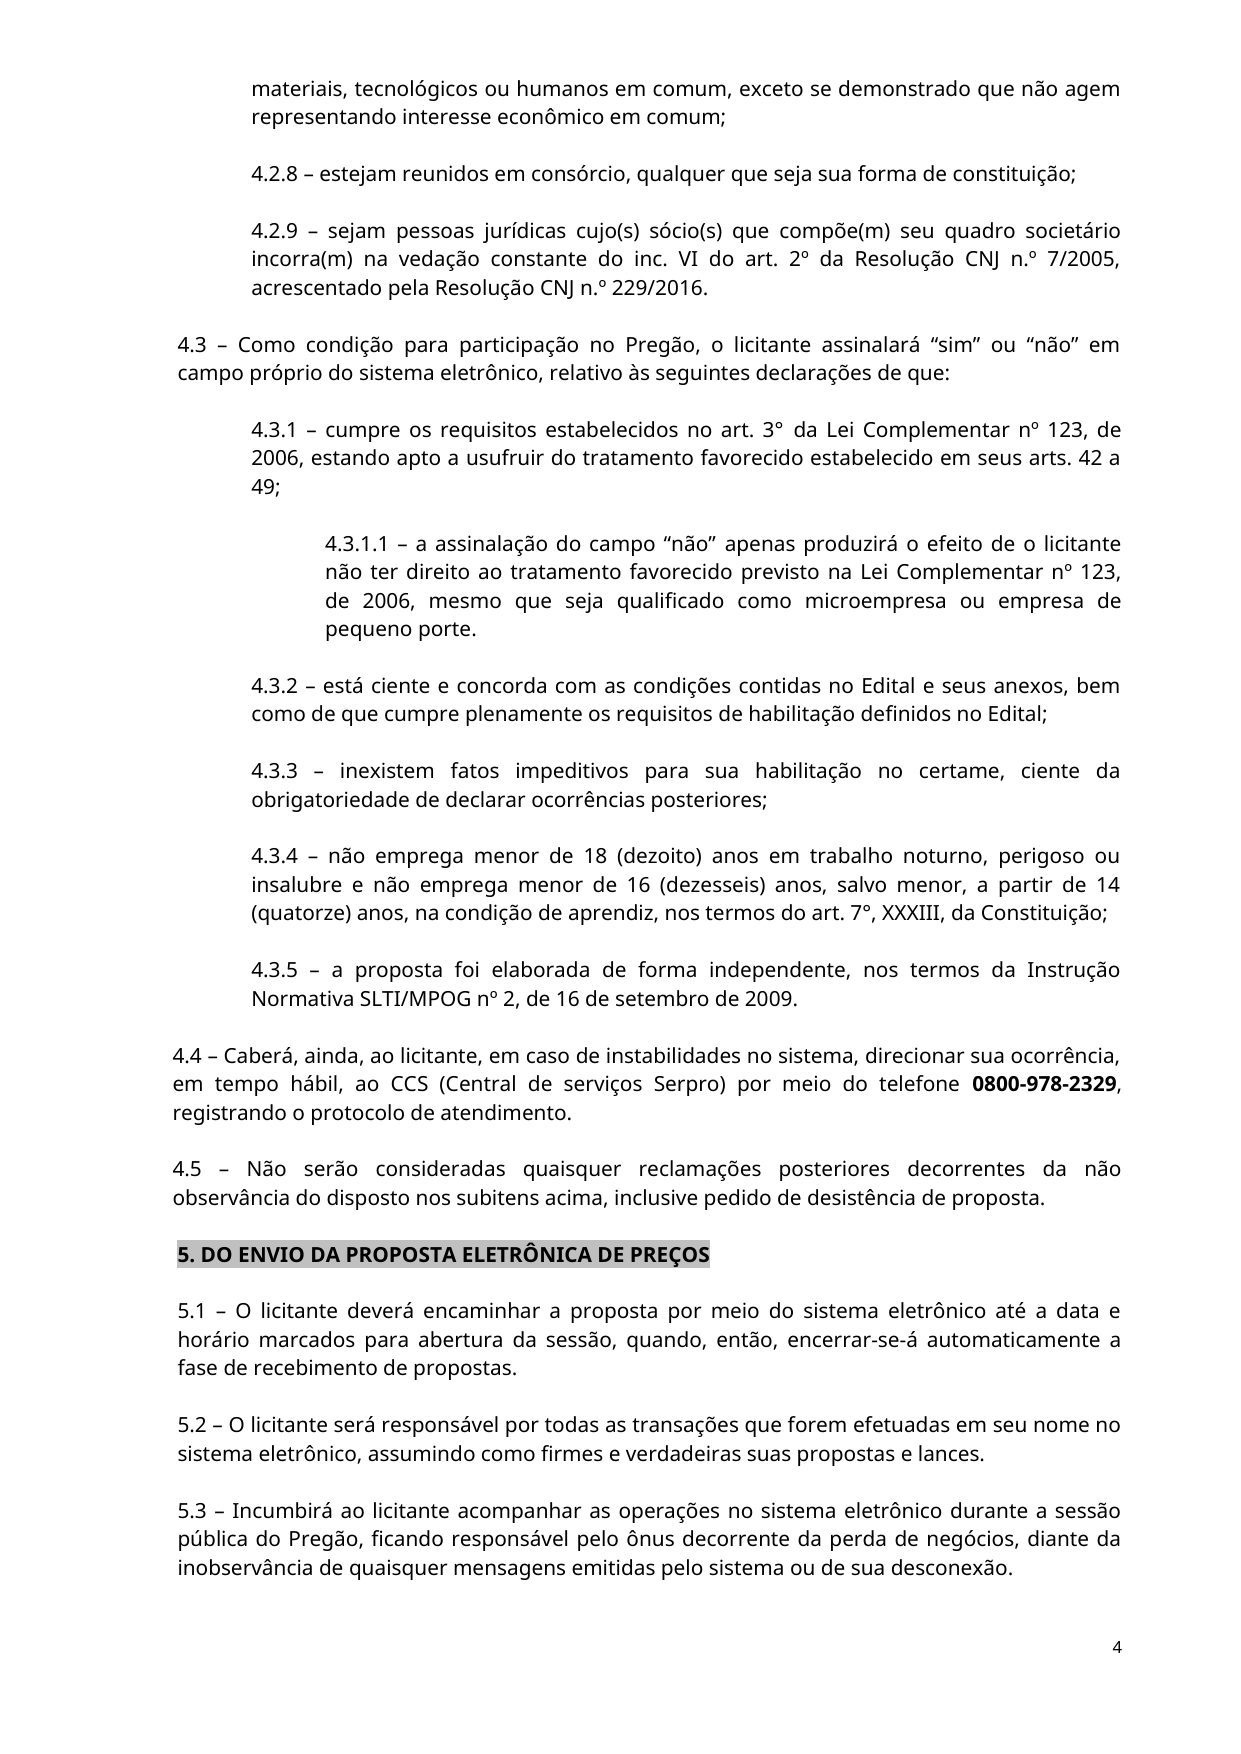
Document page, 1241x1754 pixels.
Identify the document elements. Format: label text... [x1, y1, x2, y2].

text 4.4 – Caberá, ainda, ao licitante, em caso de instabilidades no sistema, direcionar sua ocorrência, em tempo hábil, ao CCS (Central de serviços Serpro) por meio do telefone 0800-978-2329, registrando o protocolo de atendimento. [172, 1041, 1122, 1126]
text 4.3.5 – a proposta foi elaborada de forma independente, nos termos da Instrução Normativa SLTI/MPOG nº 2, de 16 de setembro de 2009. [251, 955, 1122, 1012]
text 4.3.2 – está ciente e concorda com as condições contidas no Edital e seus anexos, bem como de que cumpre plenamente os requisitos de habilitação definidos no Edital; [251, 671, 1122, 728]
text 5. DO ENVIO DA PROPOSTA ELETRÔNICA DE PREÇOS [177, 1240, 1122, 1268]
text 4.3.4 – não emprega menor de 18 (dezoito) anos em trabalho noturno, perigoso ou insalubre e não emprega menor de 16 (dezesseis) anos, salvo menor, a partir de 14 (quatorze) anos, na condição de aprendiz, nos termos do art. 7°, XXXIII, da Constituição; [251, 842, 1122, 927]
text 4.3.3 – inexistem fatos impeditivos para sua habilitação no certame, ciente da obrigatoriedade de declarar ocorrências posteriores; [251, 756, 1122, 813]
text 5.3 – Incumbirá ao licitante acompanhar as operações no sistema eletrônico durante a sessão pública do Pregão, ficando responsável pelo ônus decorrente da perda de negócios, diante da inobservância de quaisquer mensagens emitidas pelo sistema ou de sua desconexão. [177, 1496, 1122, 1581]
text 4.3.1.1 – a assinalação do campo “não” apenas produzirá o efeito de o licitante não ter direito ao tratamento favorecido previsto na Lei Complementar nº 123, de 2006, mesmo que seja qualificado como microempresa ou empresa de pequeno porte. [325, 529, 1122, 643]
text 4.3.1 – cumpre os requisitos estabelecidos no art. 3° da Lei Complementar nº 123, de 2006, estando apto a usufruir do tratamento favorecido estabelecido em seus arts. 42 a 49; [251, 415, 1122, 500]
text 4.3 – Como condição para participação no Pregão, o licitante assinalará “sim” ou “não” em campo próprio do sistema eletrônico, relativo às seguintes declarações de que: [177, 330, 1122, 387]
text 4.5 – Não serão consideradas quaisquer reclamações posteriores decorrentes da não observância do disposto nos subitens acima, inclusive pedido de desistência de proposta. [172, 1154, 1122, 1211]
text 4.2.9 – sejam pessoas jurídicas cujo(s) sócio(s) que compõe(m) seu quadro societário incorra(m) na vedação constante do inc. VI do art. 2º da Resolução CNJ n.º 7/2005, acrescentado pela Resolução CNJ n.º 229/2016. [251, 216, 1122, 301]
text 4.2.8 – estejam reunidos em consórcio, qualquer que seja sua forma de constituição; [251, 159, 1122, 188]
text 5.2 – O licitante será responsável por todas as transações que forem efetuadas em seu nome no sistema eletrônico, assumindo como firmes e verdadeiras suas propostas e lances. [177, 1410, 1122, 1467]
text materiais, tecnológicos ou humanos em comum, exceto se demonstrado que não agem representando interesse econômico em comum; [251, 74, 1122, 131]
text 5.1 – O licitante deverá encaminhar a proposta por meio do sistema eletrônico até a data e horário marcados para abertura da sessão, quando, então, encerrar-se-á automaticamente a fase de recebimento de propostas. [177, 1297, 1122, 1382]
